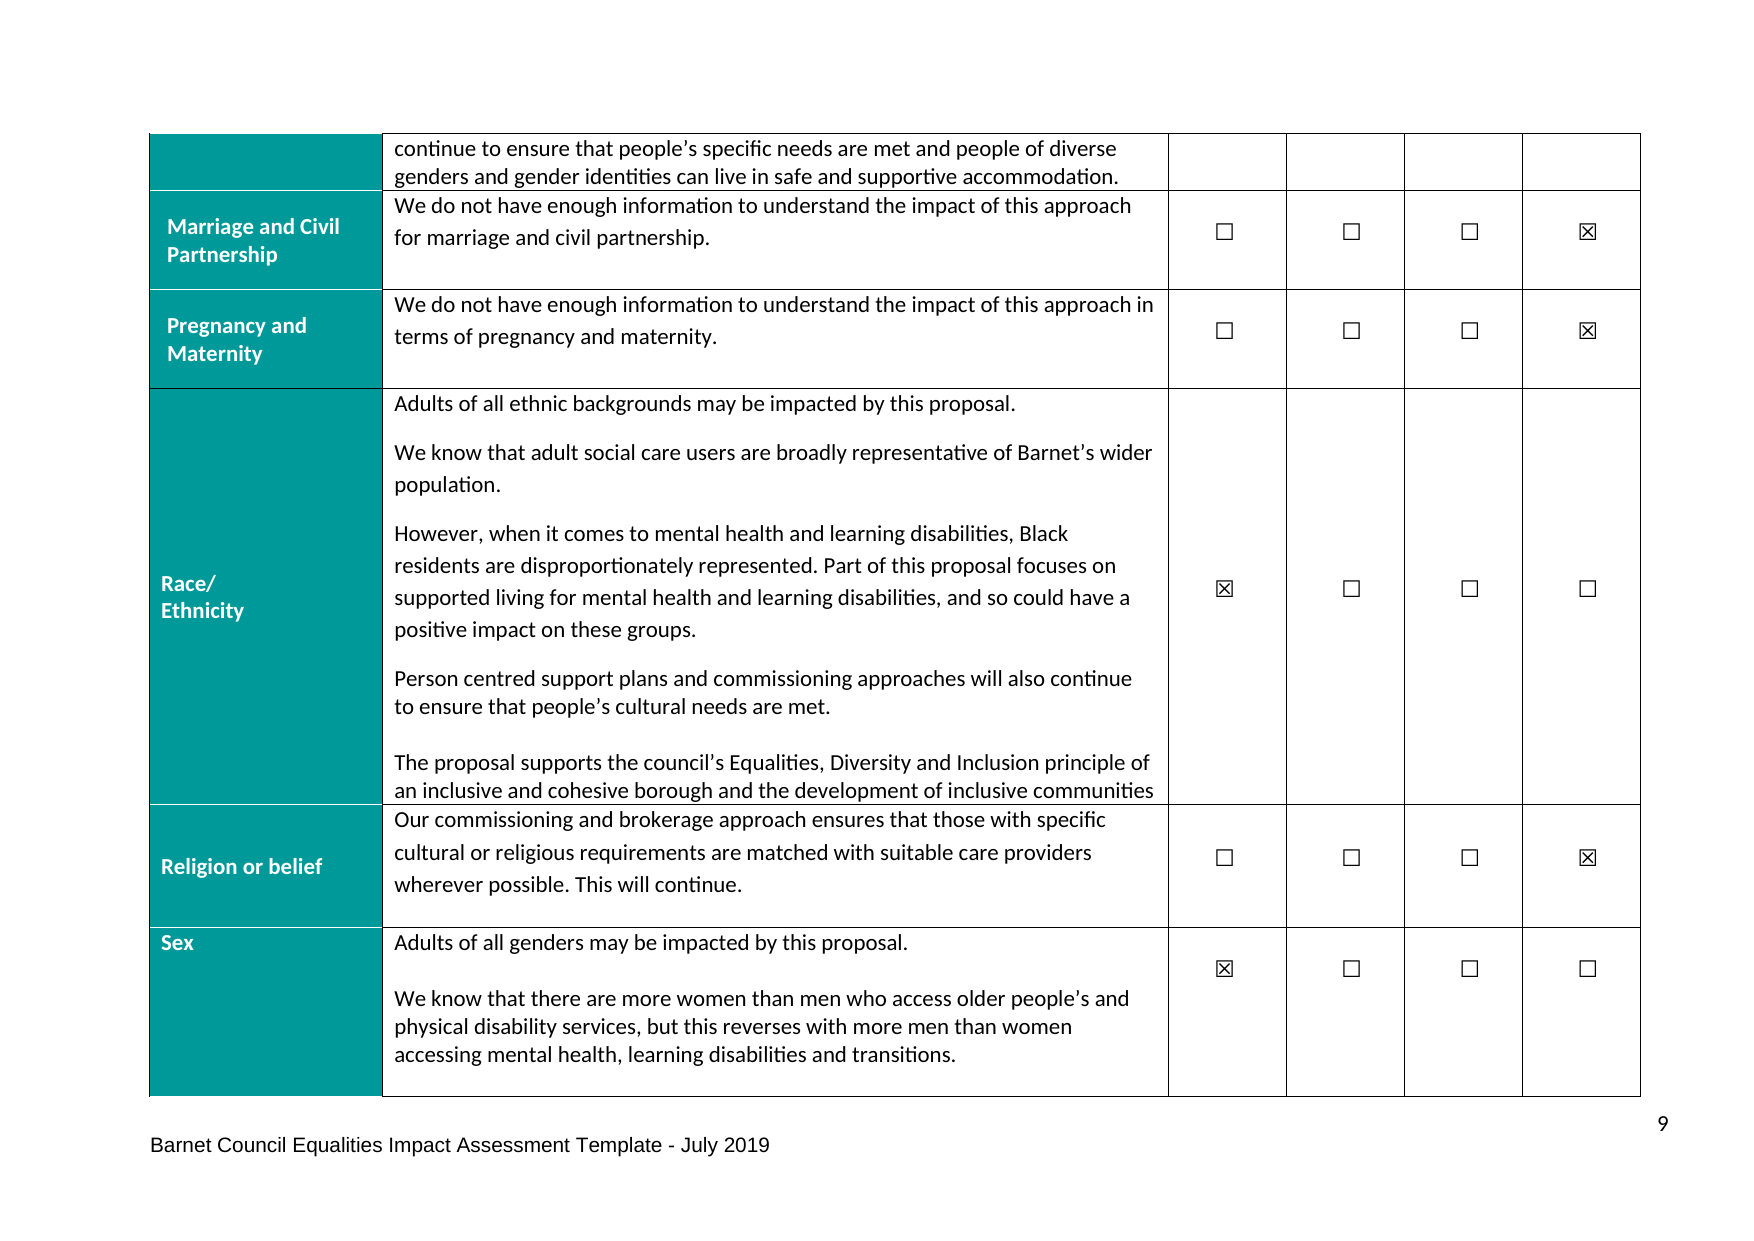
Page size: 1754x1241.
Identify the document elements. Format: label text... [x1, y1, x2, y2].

table_cell ☐ [1169, 290, 1286, 388]
table_cell ☒ [1523, 191, 1640, 289]
table_cell [1169, 134, 1286, 190]
table_cell ☐ [1287, 389, 1404, 804]
table_cell Adults of all ethnic backgrounds may be impacted by this proposal. We know that adult social care users are broadly representative of Barnet’s wider population. However, when it comes to mental health and learning disabilities, Black residents are disproportionately represented. Part of this proposal focuses on supported living for mental health and learning disabilities, and so could have a positive impact on these groups. Person centred support plans and commissioning approaches will also continue to ensure that people’s cultural needs are met. The proposal supports the council’s Equalities, Diversity and Inclusion principle of an inclusive and cohesive borough and the development of inclusive communities [383, 389, 1168, 804]
table_cell ☒ [1169, 928, 1286, 1096]
table_cell We do not have enough information to understand the impact of this approach for marriage and civil partnership. [383, 191, 1168, 289]
table_cell Marriage and Civil Partnership [150, 191, 382, 289]
table_cell ☐ [1169, 191, 1286, 289]
table_cell Our commissioning and brokerage approach ensures that those with specific cultural or religious requirements are matched with suitable care providers wherever possible. This will continue. [383, 805, 1168, 927]
table_cell [1523, 134, 1640, 190]
table_cell We do not have enough information to understand the impact of this approach in terms of pregnancy and maternity. [383, 290, 1168, 388]
table_cell ☐ [1405, 191, 1522, 289]
table_cell ☒ [1169, 389, 1286, 804]
table_cell Sex [150, 928, 382, 1096]
table_cell [1287, 134, 1404, 190]
table_cell ☒ [1523, 290, 1640, 388]
table_cell ☐ [1523, 389, 1640, 804]
table_cell Race/ Ethnicity [150, 389, 382, 804]
table_cell ☐ [1169, 805, 1286, 927]
table_cell [150, 134, 382, 190]
table_cell ☐ [1405, 805, 1522, 927]
table_cell [1405, 134, 1522, 190]
table_cell ☐ [1287, 290, 1404, 388]
table_cell ☐ [1405, 290, 1522, 388]
table_cell Adults of all genders may be impacted by this proposal. We know that there are more women than men who access older people’s and physical disability services, but this reverses with more men than women accessing mental health, learning disabilities and transitions. [383, 928, 1168, 1096]
table_cell ☐ [1405, 389, 1522, 804]
table_cell ☐ [1287, 805, 1404, 927]
table_cell ☐ [1405, 928, 1522, 1096]
table_cell ☐ [1523, 928, 1640, 1096]
table_cell Pregnancy and Maternity [150, 290, 382, 388]
table_cell Religion or belief [150, 805, 382, 927]
table_cell continue to ensure that people’s specific needs are met and people of diverse genders and gender identities can live in safe and supportive accommodation. [383, 134, 1168, 190]
table_cell ☐ [1287, 191, 1404, 289]
table_cell ☐ [1287, 928, 1404, 1096]
table_cell ☒ [1523, 805, 1640, 927]
